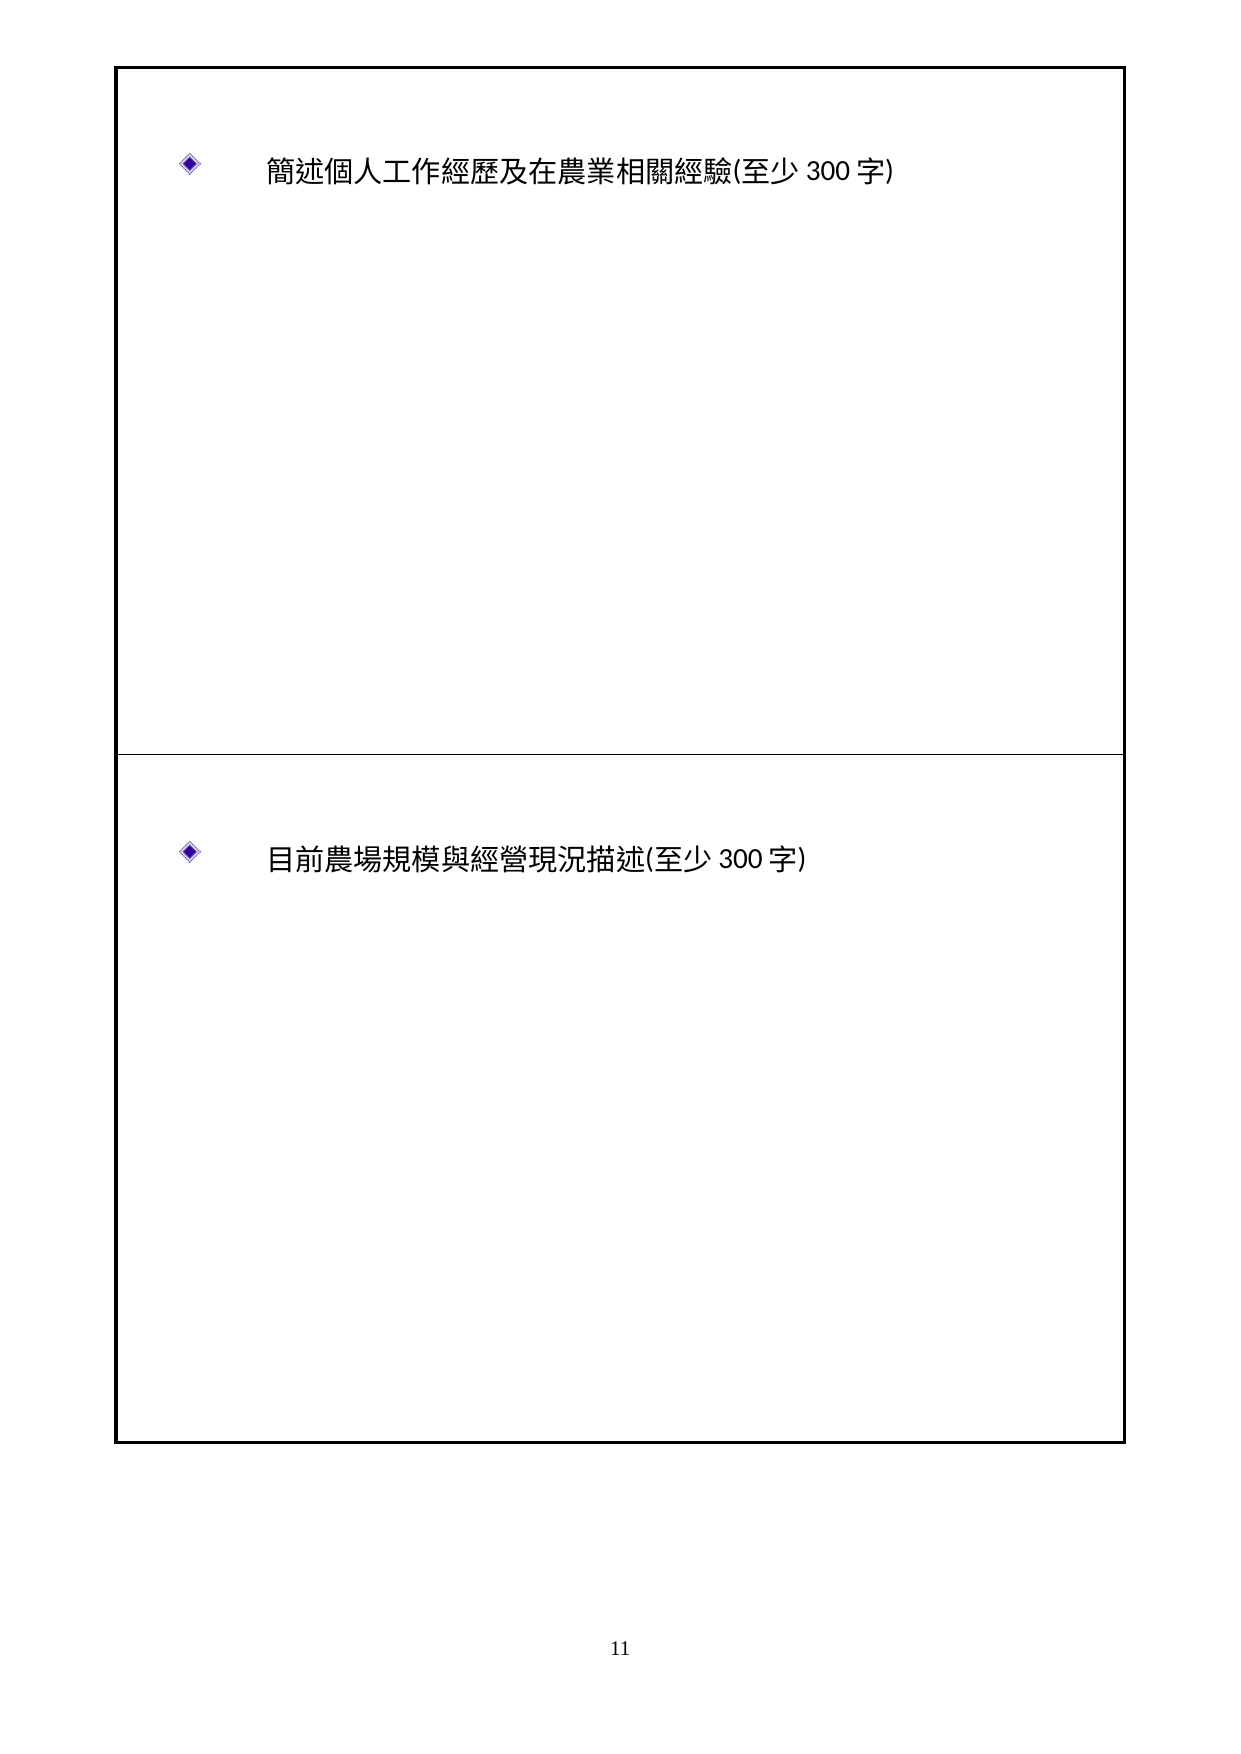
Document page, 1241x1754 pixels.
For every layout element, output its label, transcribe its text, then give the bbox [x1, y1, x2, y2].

table_cell 簡述個人工作經歷及在農業相關經驗(至少300字) [118, 69, 1123, 753]
table_cell 目前農場規模與經營現況描述(至少300字) [118, 755, 1123, 1441]
